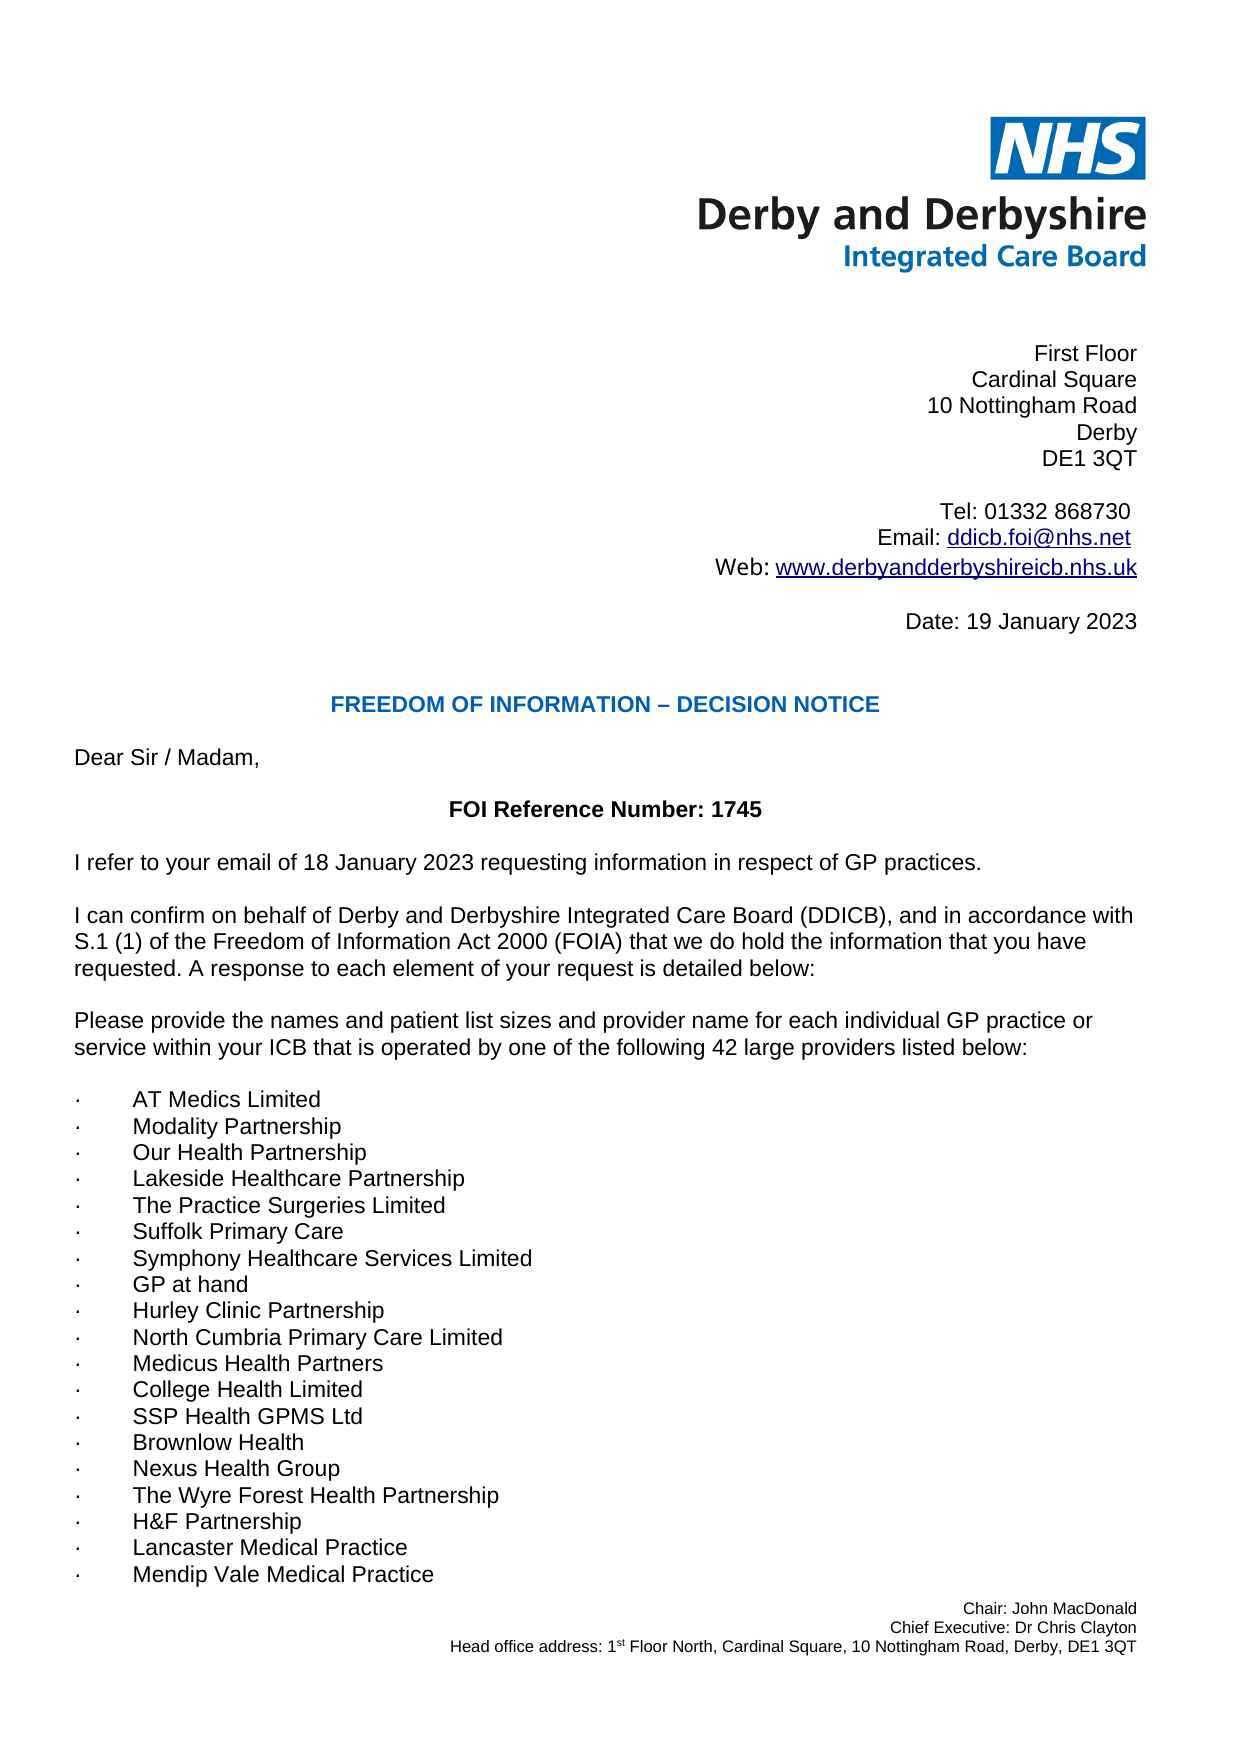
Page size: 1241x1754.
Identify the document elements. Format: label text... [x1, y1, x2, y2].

text · The Practice Surgeries Limited [74, 1192, 1137, 1218]
text · AT Medics Limited [74, 1086, 1137, 1113]
text · North Cumbria Primary Care Limited [74, 1323, 1137, 1350]
text FREEDOM OF INFORMATION – DECISION NOTICE [74, 691, 1137, 717]
text Derby [74, 419, 1137, 445]
text Tel: 01332 868730 [74, 498, 1137, 524]
text · Mendip Vale Medical Practice [74, 1561, 1137, 1587]
text DE1 3QT [74, 445, 1137, 471]
text · Lancaster Medical Practice [74, 1534, 1137, 1561]
text Web: www.derbyandderbyshireicb.nhs.uk [74, 551, 1137, 582]
text I refer to your email of 18 January 2023 requesting information in respect of GP practices. [74, 849, 1137, 876]
text Please provide the names and patient list sizes and provider name for each individual GP practice or service within your ICB that is operated by one of the following 42 large providers listed below: [74, 1007, 1137, 1060]
text · Lakeside Healthcare Partnership [74, 1165, 1137, 1192]
text · Nexus Health Group [74, 1455, 1137, 1482]
text · Brownlow Health [74, 1429, 1137, 1455]
text I can confirm on behalf of Derby and Derbyshire Integrated Care Board (DDICB), and in accordance with S.1 (1) of the Freedom of Information Act 2000 (FOIA) that we do hold the information that you have requested. A response to each element of your request is detailed below: [74, 902, 1137, 981]
text · Modality Partnership [74, 1113, 1137, 1139]
text Dear Sir / Madam, [74, 744, 1137, 770]
text · Symphony Healthcare Services Limited [74, 1244, 1137, 1271]
text · The Wyre Forest Health Partnership [74, 1482, 1137, 1508]
text 10 Nottingham Road [74, 392, 1137, 419]
text · College Health Limited [74, 1376, 1137, 1403]
text First Floor [74, 340, 1137, 366]
text · H&F Partnership [74, 1508, 1137, 1534]
text · Our Health Partnership [74, 1139, 1137, 1165]
text Cardinal Square [74, 366, 1137, 392]
text Date: 19 January 2023 [74, 608, 1137, 634]
text · SSP Health GPMS Ltd [74, 1403, 1137, 1429]
text · Hurley Clinic Partnership [74, 1297, 1137, 1323]
text · Medicus Health Partners [74, 1350, 1137, 1376]
text · Suffolk Primary Care [74, 1218, 1137, 1244]
text Email: ddicb.foi@nhs.net [74, 524, 1137, 551]
text · GP at hand [74, 1271, 1137, 1297]
text FOI Reference Number: 1745 [74, 796, 1137, 823]
